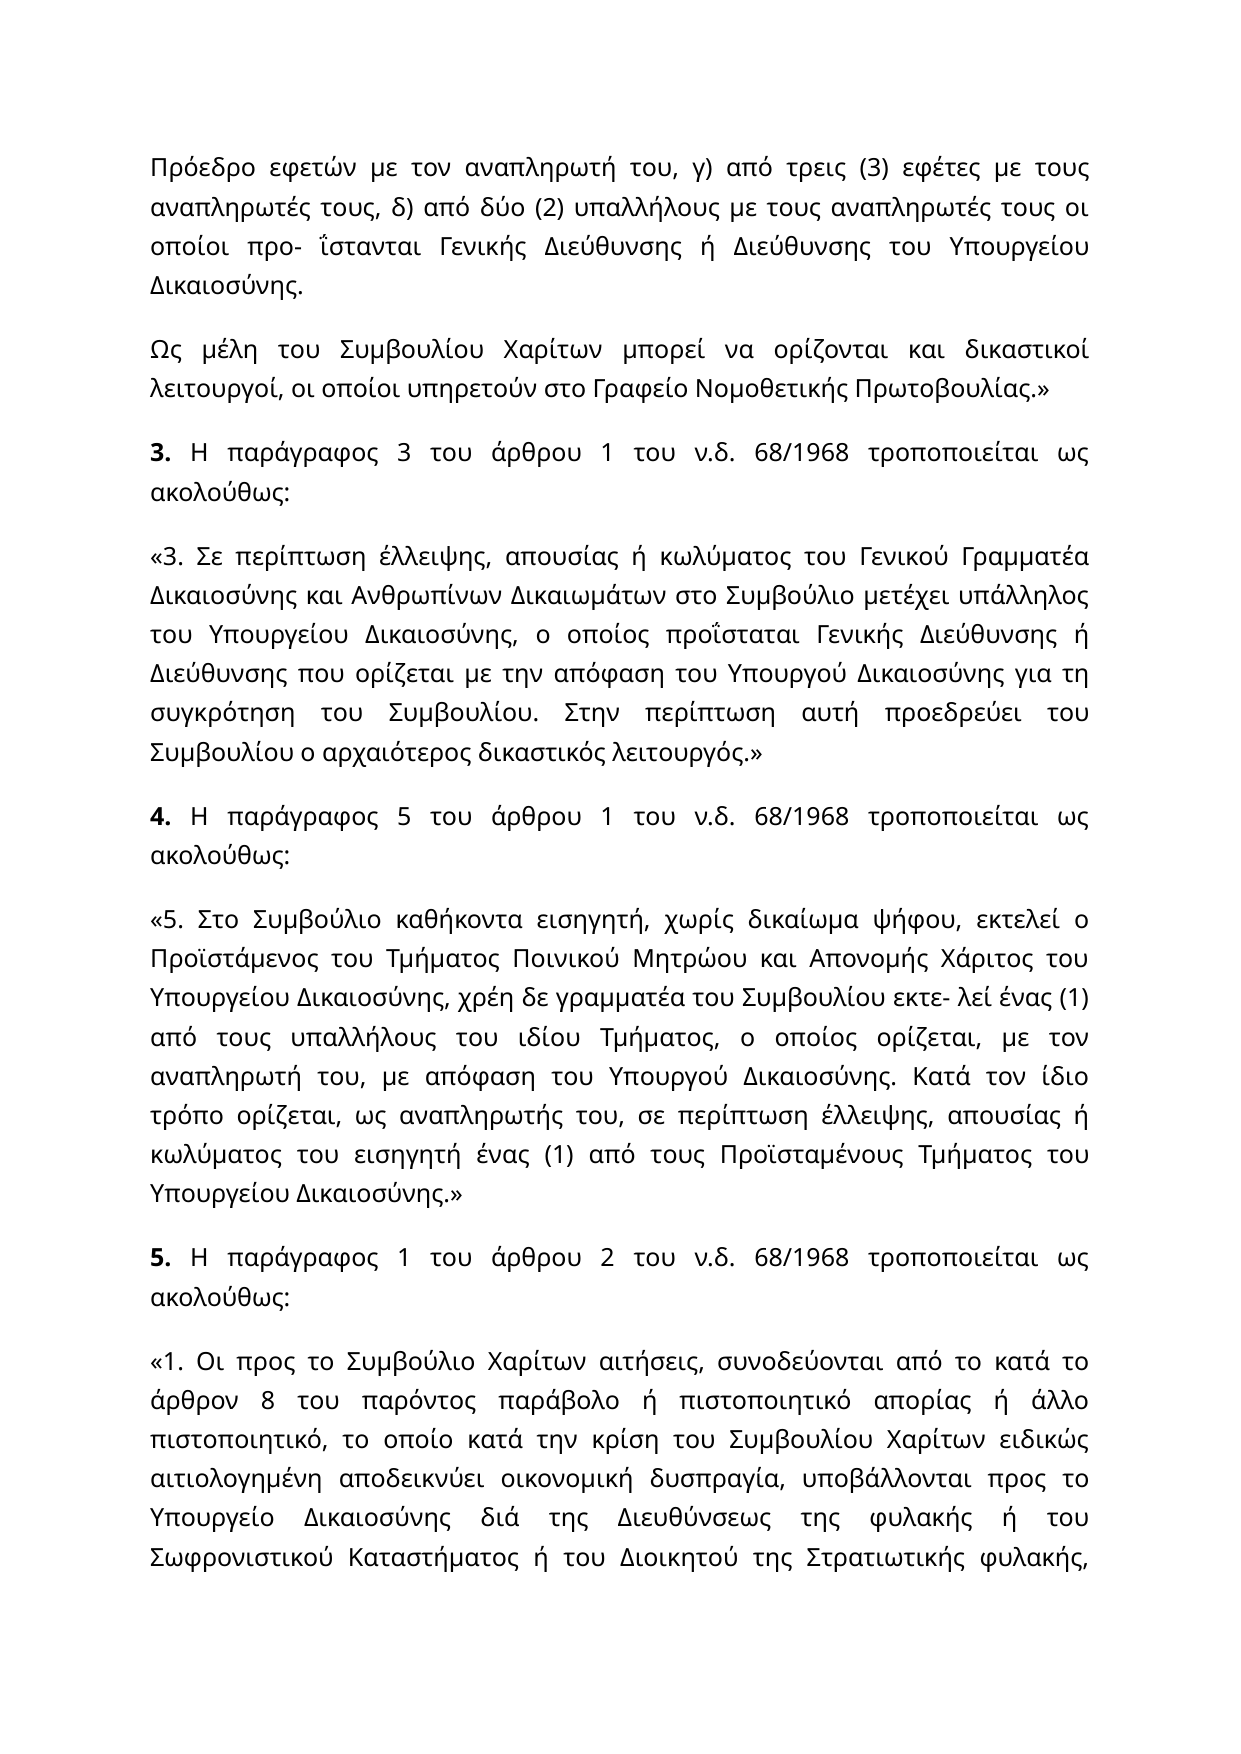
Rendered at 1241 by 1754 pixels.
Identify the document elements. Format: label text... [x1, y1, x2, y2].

text 3. Η παράγραφος 3 του άρθρου 1 του ν.δ. 68/1968 τροποποιείται ως ακολούθως: [150, 435, 1090, 508]
text Ως μέλη του Συμβουλίου Χαρίτων μπορεί να ορίζονται και δικαστικοί λειτουργοί, οι οποίοι υπηρετούν στο Γραφείο Νομοθετικής Πρωτοβουλίας.» [150, 332, 1090, 405]
text «1. Οι προς το Συμβούλιο Χαρίτων αιτήσεις, συνοδεύονται από το κατά το άρθρον 8 του παρόντος παράβολο ή πιστοποιητικό απορίας ή άλλο πιστοποιητικό, το οποίο κατά την κρίση του Συμβουλίου Χαρίτων ειδικώς αιτιολογημένη αποδεικνύει οικονομική δυσπραγία, υποβάλλονται προς το Υπουργείο Δικαιοσύνης διά της Διευθύνσεως της φυλακής ή του Σωφρονιστικού Καταστήματος ή του Διοικητού της Στρατιωτικής φυλακής, [150, 1343, 1090, 1573]
text 5. Η παράγραφος 1 του άρθρου 2 του ν.δ. 68/1968 τροποποιείται ως ακολούθως: [150, 1240, 1090, 1313]
text Πρόεδρο εφετών με τον αναπληρωτή του, γ) από τρεις (3) εφέτες με τους αναπληρωτές τους, δ) από δύο (2) υπαλλήλους με τους αναπληρωτές τους οι οποίοι προ- ΐστανται Γενικής Διεύθυνσης ή Διεύθυνσης του Υπουργείου Δικαιοσύνης. [150, 150, 1090, 302]
text 4. Η παράγραφος 5 του άρθρου 1 του ν.δ. 68/1968 τροποποιείται ως ακολούθως: [150, 798, 1090, 872]
text «5. Στο Συμβούλιο καθήκοντα εισηγητή, χωρίς δικαίωμα ψήφου, εκτελεί ο Προϊστάμενος του Τμήματος Ποινικού Μητρώου και Απονομής Χάριτος του Υπουργείου Δικαιοσύνης, χρέη δε γραμματέα του Συμβουλίου εκτε- λεί ένας (1) από τους υπαλλήλους του ιδίου Τμήματος, ο οποίος ορίζεται, με τον αναπληρωτή του, με απόφαση του Υπουργού Δικαιοσύνης. Κατά τον ίδιο τρόπο ορίζεται, ως αναπληρωτής του, σε περίπτωση έλλειψης, απουσίας ή κωλύματος του εισηγητή ένας (1) από τους Προϊσταμένους Τμήματος του Υπουργείου Δικαιοσύνης.» [150, 902, 1090, 1210]
text «3. Σε περίπτωση έλλειψης, απουσίας ή κωλύματος του Γενικού Γραμματέα Δικαιοσύνης και Ανθρωπίνων Δικαιωμάτων στο Συμβούλιο μετέχει υπάλληλος του Υπουργείου Δικαιοσύνης, ο οποίος προΐσταται Γενικής Διεύθυνσης ή Διεύθυνσης που ορίζεται με την απόφαση του Υπουργού Δικαιοσύνης για τη συγκρότηση του Συμβουλίου. Στην περίπτωση αυτή προεδρεύει του Συμβουλίου ο αρχαιότερος δικαστικός λειτουργός.» [150, 538, 1090, 768]
